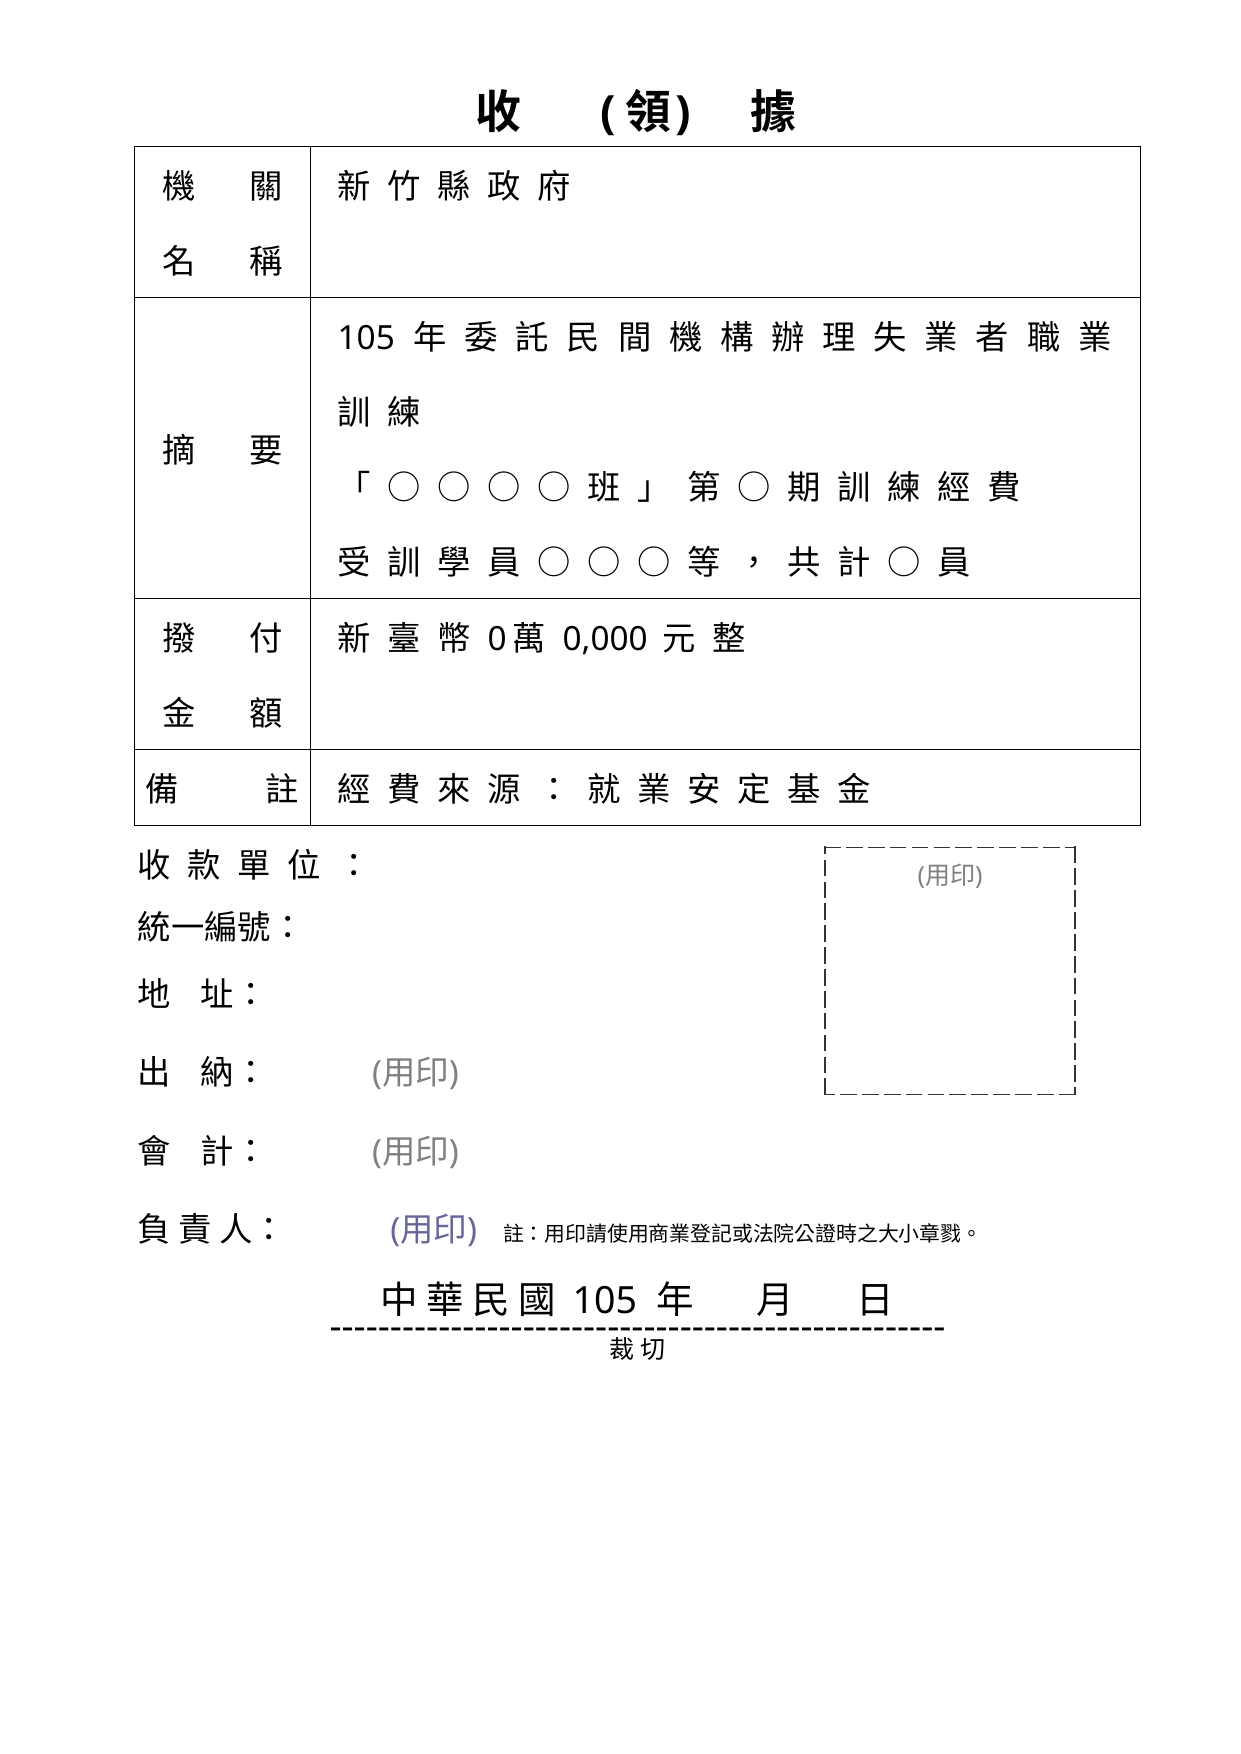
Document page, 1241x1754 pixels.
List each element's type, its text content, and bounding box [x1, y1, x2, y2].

table_cell 經費來源：就業安定基金 [311, 750, 1140, 825]
table_cell 新臺幣0萬0,000元整 [311, 599, 1140, 749]
table_cell 撥付金額 [135, 599, 310, 749]
text 會 計： (用印) [137, 1124, 1137, 1173]
table_cell 備註 [135, 750, 310, 825]
text 負 責 人： (用印) 註：用印請使用商業登記或法院公證時之大小章戮。 [137, 1203, 1137, 1251]
text [1076, 968, 1137, 1016]
table_header 新竹縣政府 [311, 147, 1140, 297]
text 地 址： [137, 968, 824, 1016]
text [1076, 1046, 1137, 1094]
text 出 納： (用印) [137, 1046, 824, 1094]
table_cell 摘要 [135, 298, 310, 598]
text (用印) [841, 856, 1059, 892]
text 統一編號： [137, 901, 824, 949]
text 中 華 民 國 105 年 月 日 [137, 1270, 1137, 1325]
text 裁 切 [137, 1343, 1137, 1362]
text --------------------------------------------------- [137, 1325, 1137, 1343]
table_cell 105年委託民間機構辦理失業者職業訓練 「○○○○班」第○期訓練經費 受訓學員○○○等，共計○員 [311, 298, 1140, 598]
table_header 機關名稱 [135, 147, 310, 297]
text 收款單位： [137, 826, 1137, 1095]
text [1076, 901, 1137, 949]
text 收 (領) 據 [137, 71, 1137, 146]
